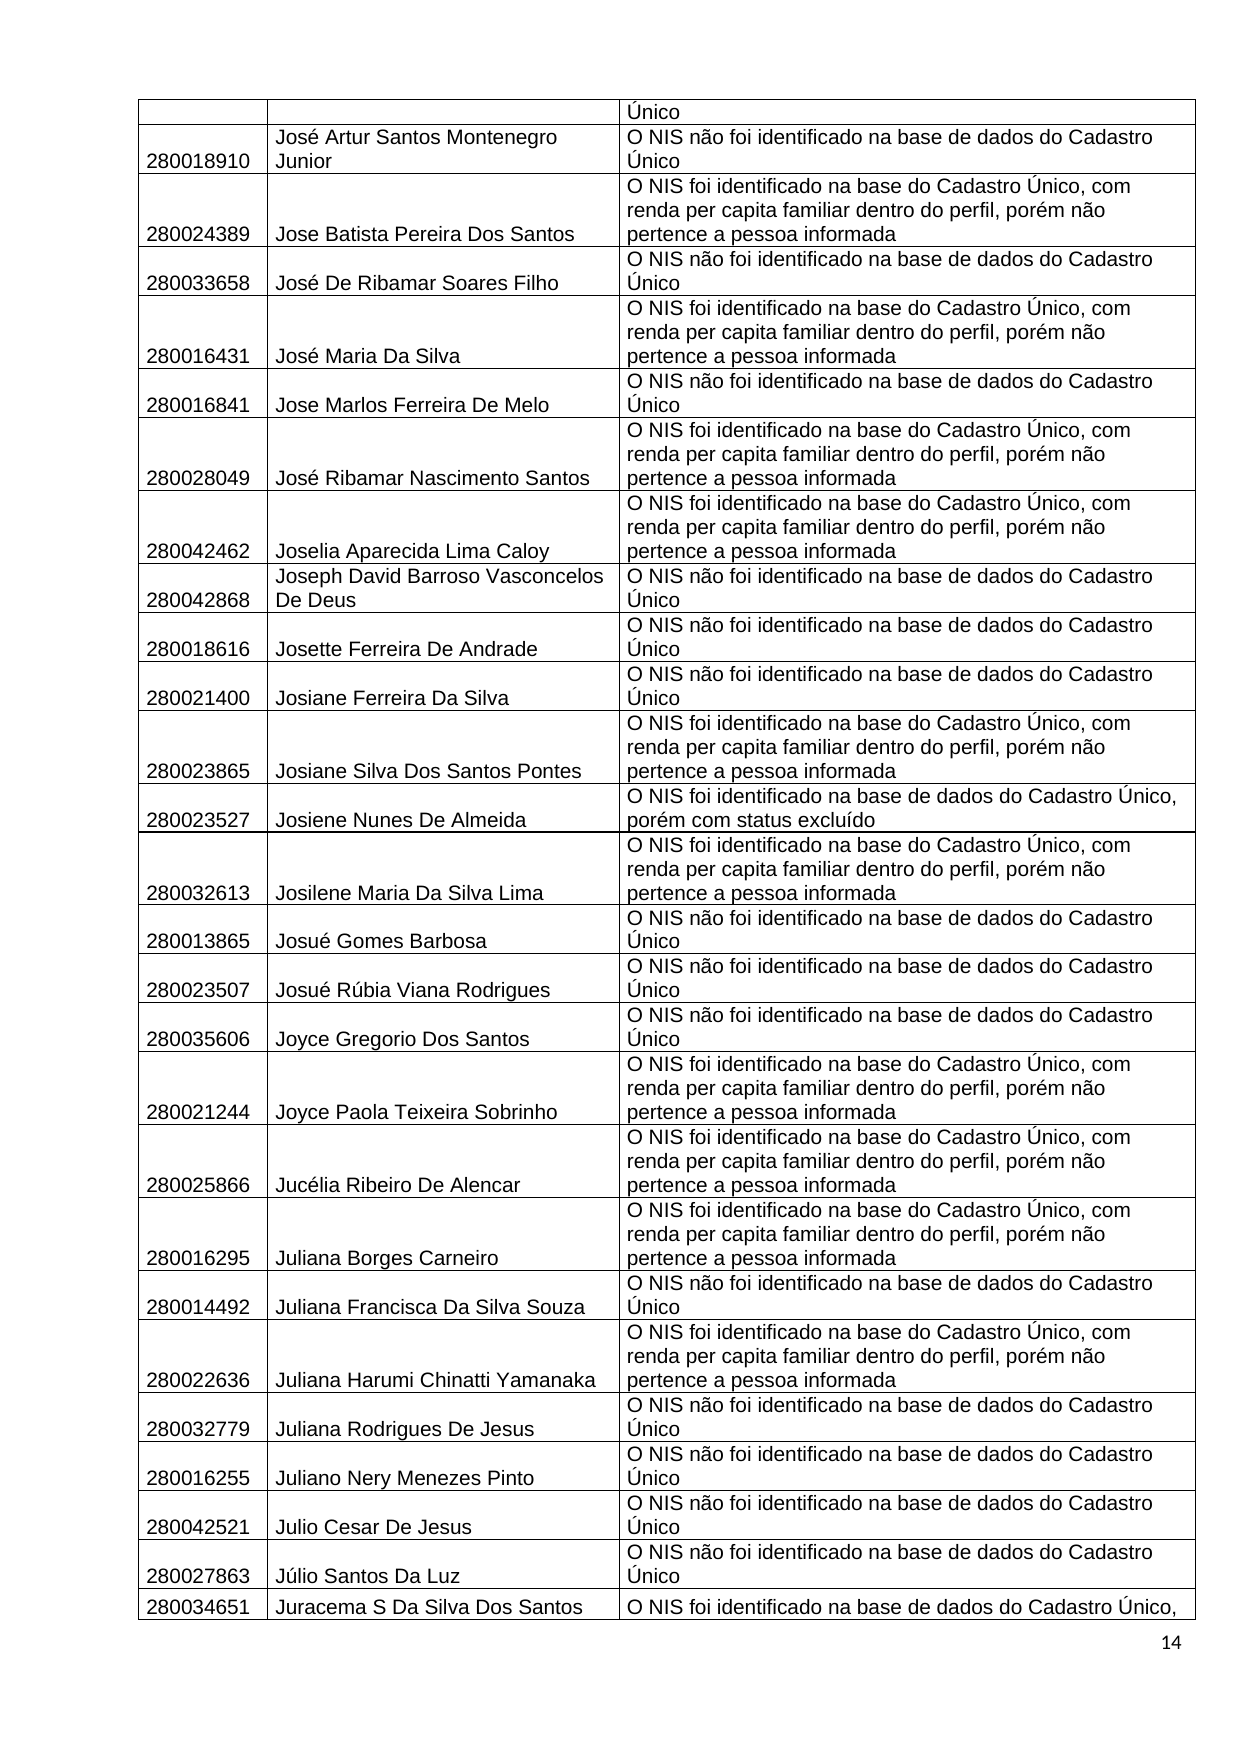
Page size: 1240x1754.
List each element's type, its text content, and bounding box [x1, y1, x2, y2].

table_cell José Ribamar Nascimento Santos [268, 418, 619, 490]
table_cell O NIS foi identificado na base do Cadastro Único, com renda per capita familiar dentro do perfil, porém não pertence a pessoa informada [620, 1052, 1195, 1124]
table_cell 280023527 [139, 784, 267, 831]
table_cell O NIS não foi identificado na base de dados do Cadastro Único [620, 1442, 1195, 1490]
table_cell Joseph David Barroso Vasconcelos De Deus [268, 564, 619, 612]
table_cell O NIS não foi identificado na base de dados do Cadastro Único [620, 564, 1195, 612]
table_cell O NIS não foi identificado na base de dados do Cadastro Único [620, 125, 1195, 173]
table_cell Jose Batista Pereira Dos Santos [268, 174, 619, 246]
table_cell José Artur Santos Montenegro Junior [268, 125, 619, 173]
table_cell 280018910 [139, 125, 267, 173]
table_cell 280023507 [139, 954, 267, 1002]
table_cell O NIS não foi identificado na base de dados do Cadastro Único [620, 1540, 1195, 1588]
table_cell O NIS foi identificado na base do Cadastro Único, com renda per capita familiar dentro do perfil, porém não pertence a pessoa informada [620, 1320, 1195, 1392]
table_cell Juliana Harumi Chinatti Yamanaka [268, 1320, 619, 1392]
table_cell O NIS foi identificado na base do Cadastro Único, com renda per capita familiar dentro do perfil, porém não pertence a pessoa informada [620, 711, 1195, 782]
table_cell 280018616 [139, 613, 267, 661]
table_cell Juliana Francisca Da Silva Souza [268, 1271, 619, 1319]
table_cell O NIS não foi identificado na base de dados do Cadastro Único [620, 905, 1195, 953]
table_cell O NIS não foi identificado na base de dados do Cadastro Único [620, 1491, 1195, 1539]
table_cell Júlio Santos Da Luz [268, 1540, 619, 1588]
table_cell O NIS foi identificado na base de dados do Cadastro Único, [620, 1589, 1195, 1619]
table_cell 280032779 [139, 1393, 267, 1441]
table_cell O NIS não foi identificado na base de dados do Cadastro Único [620, 369, 1195, 417]
table_cell O NIS não foi identificado na base de dados do Cadastro Único [620, 613, 1195, 661]
table_cell 280034651 [139, 1589, 267, 1619]
table_cell O NIS não foi identificado na base de dados do Cadastro Único [620, 1393, 1195, 1441]
table_cell O NIS não foi identificado na base de dados do Cadastro Único [620, 954, 1195, 1002]
table_cell Josiane Silva Dos Santos Pontes [268, 711, 619, 782]
table_cell Juliano Nery Menezes Pinto [268, 1442, 619, 1490]
table_cell 280027863 [139, 1540, 267, 1588]
table_cell 280033658 [139, 247, 267, 295]
table_cell 280021244 [139, 1052, 267, 1124]
table_cell Josiane Ferreira Da Silva [268, 662, 619, 709]
table_cell 280023865 [139, 711, 267, 782]
table_cell Josiene Nunes De Almeida [268, 784, 619, 831]
table_cell 280021400 [139, 662, 267, 709]
table_cell Único [620, 100, 1195, 124]
table_cell 280032613 [139, 833, 267, 904]
table_cell O NIS foi identificado na base do Cadastro Único, com renda per capita familiar dentro do perfil, porém não pertence a pessoa informada [620, 418, 1195, 490]
table_cell Juracema S Da Silva Dos Santos [268, 1589, 619, 1619]
table_cell O NIS não foi identificado na base de dados do Cadastro Único [620, 1003, 1195, 1051]
table_cell Jucélia Ribeiro De Alencar [268, 1125, 619, 1197]
table_cell O NIS foi identificado na base do Cadastro Único, com renda per capita familiar dentro do perfil, porém não pertence a pessoa informada [620, 833, 1195, 904]
table_cell Juliana Borges Carneiro [268, 1198, 619, 1270]
table_cell O NIS foi identificado na base do Cadastro Único, com renda per capita familiar dentro do perfil, porém não pertence a pessoa informada [620, 1198, 1195, 1270]
table_cell Josette Ferreira De Andrade [268, 613, 619, 661]
table_cell 280042462 [139, 491, 267, 563]
table_cell Joyce Gregorio Dos Santos [268, 1003, 619, 1051]
table_cell 280022636 [139, 1320, 267, 1392]
table_cell O NIS não foi identificado na base de dados do Cadastro Único [620, 247, 1195, 295]
table_cell 280042521 [139, 1491, 267, 1539]
table_cell O NIS não foi identificado na base de dados do Cadastro Único [620, 1271, 1195, 1319]
table_cell Josué Rúbia Viana Rodrigues [268, 954, 619, 1002]
table_cell Julio Cesar De Jesus [268, 1491, 619, 1539]
table_cell Joyce Paola Teixeira Sobrinho [268, 1052, 619, 1124]
table_cell 280025866 [139, 1125, 267, 1197]
table_cell O NIS foi identificado na base de dados do Cadastro Único, porém com status excluído [620, 784, 1195, 831]
table_cell 280042868 [139, 564, 267, 612]
table_cell 280024389 [139, 174, 267, 246]
table_cell O NIS foi identificado na base do Cadastro Único, com renda per capita familiar dentro do perfil, porém não pertence a pessoa informada [620, 1125, 1195, 1197]
table_cell O NIS foi identificado na base do Cadastro Único, com renda per capita familiar dentro do perfil, porém não pertence a pessoa informada [620, 174, 1195, 246]
table_cell Jose Marlos Ferreira De Melo [268, 369, 619, 417]
table_cell José De Ribamar Soares Filho [268, 247, 619, 295]
table_cell 280016841 [139, 369, 267, 417]
table_cell 280014492 [139, 1271, 267, 1319]
table_cell Joselia Aparecida Lima Caloy [268, 491, 619, 563]
table_cell 280028049 [139, 418, 267, 490]
table_cell 280016255 [139, 1442, 267, 1490]
table_cell 280016295 [139, 1198, 267, 1270]
table_cell Josué Gomes Barbosa [268, 905, 619, 953]
table_cell O NIS foi identificado na base do Cadastro Único, com renda per capita familiar dentro do perfil, porém não pertence a pessoa informada [620, 491, 1195, 563]
table_cell [268, 100, 619, 124]
table_cell Josilene Maria Da Silva Lima [268, 833, 619, 904]
table_cell Juliana Rodrigues De Jesus [268, 1393, 619, 1441]
table_cell O NIS foi identificado na base do Cadastro Único, com renda per capita familiar dentro do perfil, porém não pertence a pessoa informada [620, 296, 1195, 368]
table_cell José Maria Da Silva [268, 296, 619, 368]
table_cell 280013865 [139, 905, 267, 953]
table_cell O NIS não foi identificado na base de dados do Cadastro Único [620, 662, 1195, 709]
table_cell 280035606 [139, 1003, 267, 1051]
table_cell [139, 100, 267, 124]
table_cell 280016431 [139, 296, 267, 368]
